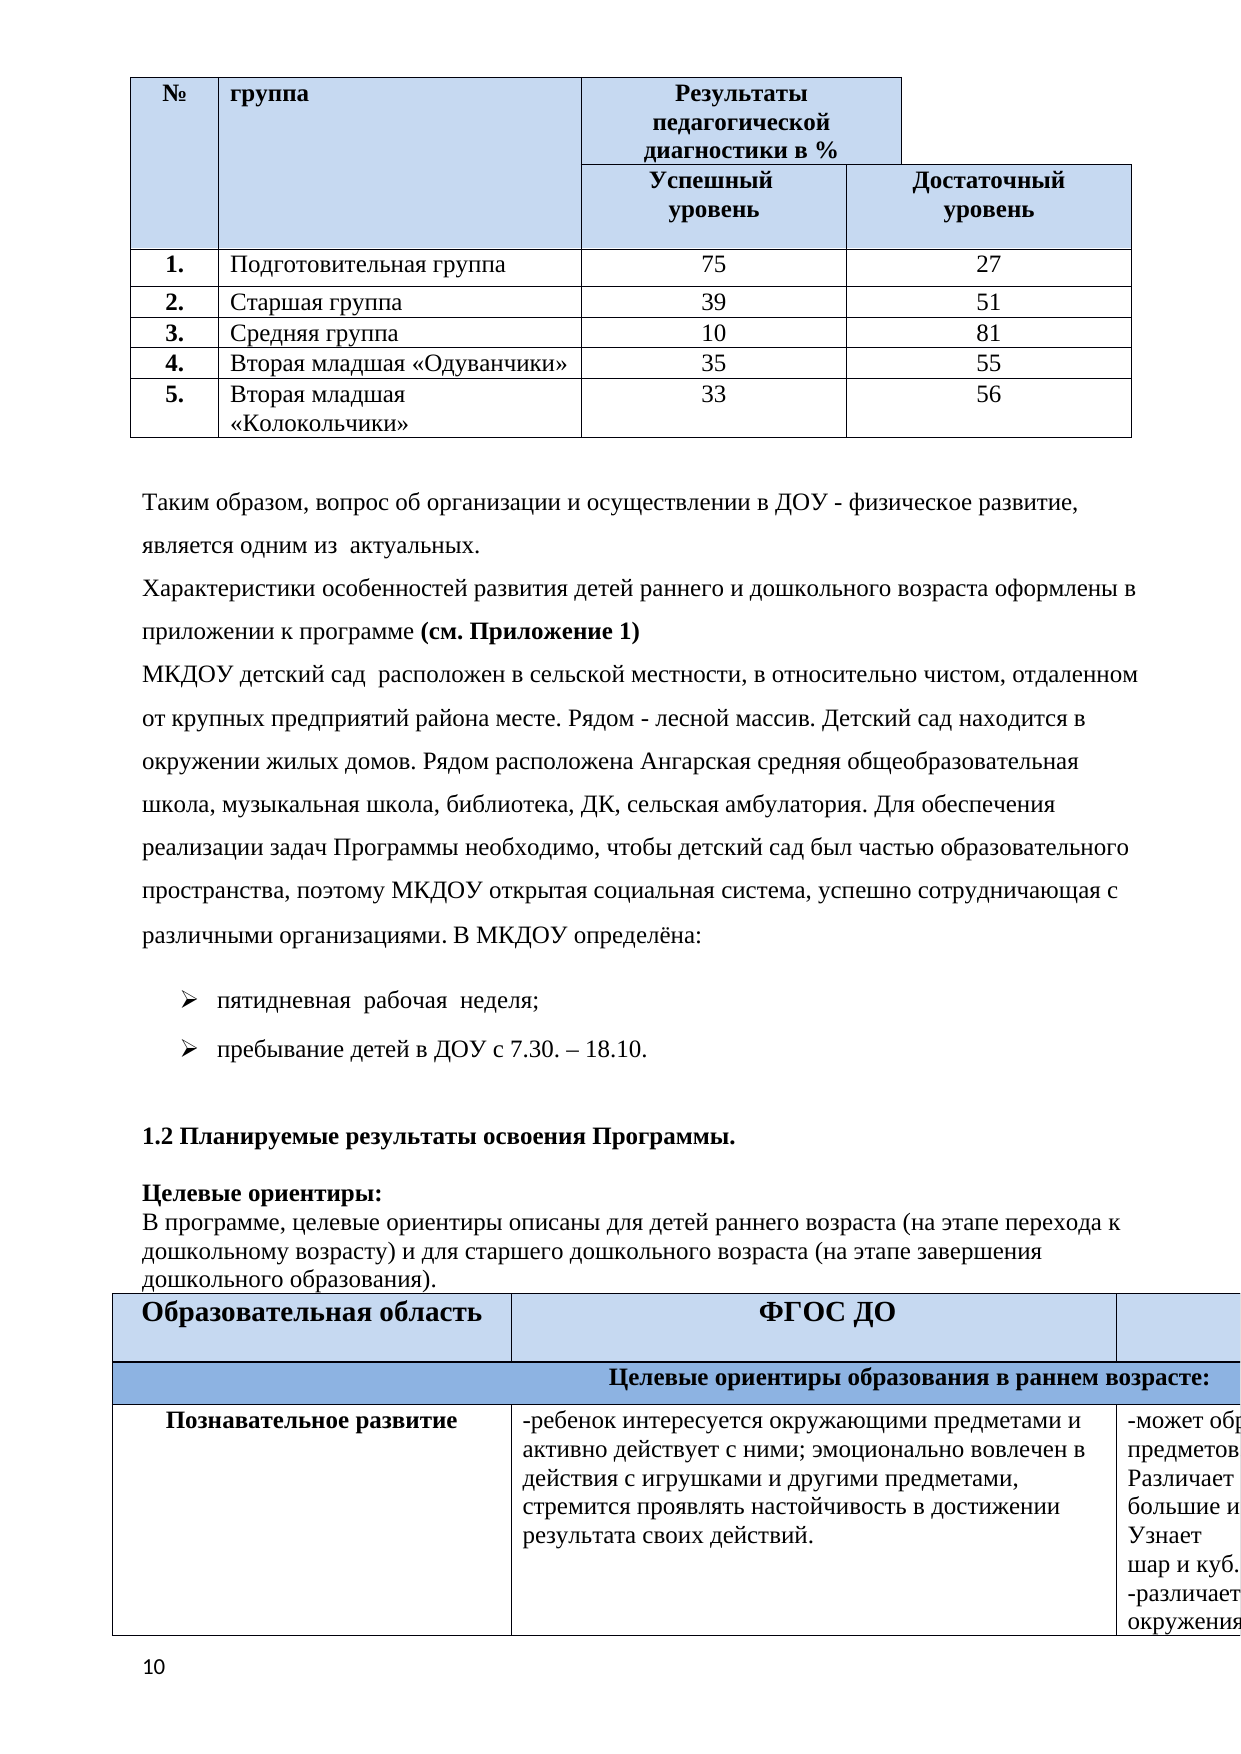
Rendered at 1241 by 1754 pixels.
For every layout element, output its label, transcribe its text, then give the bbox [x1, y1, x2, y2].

table_cell Успешный уровень [582, 165, 846, 248]
table_cell 39 [582, 287, 846, 317]
table_cell Средняя группа [219, 318, 581, 347]
table_cell 27 [847, 250, 1131, 286]
table_cell Познавательное развитие [113, 1405, 511, 1635]
table_cell [219, 164, 581, 248]
table_header ОП [1117, 1294, 1240, 1361]
table_cell 56 [847, 379, 1131, 437]
list пятидневная рабочая неделя; [179, 986, 1146, 1014]
text 1.2 Планируемые результаты освоения Программы. [142, 1121, 1146, 1149]
table_cell [131, 164, 218, 248]
table_cell Достаточный уровень [847, 165, 1131, 248]
text МКДОУ детский сад расположен в сельской местности, в относительно чистом, отдаленном от крупных предприятий района месте. Рядом - лесной массив. Детский сад находится в окружении жилых домов. Рядом расположена Ангарская средняя общеобразовательная школа, музыкальная школа, библиотека, ДК, сельская амбулатория. Для обеспечения реализации задач Программы необходимо, чтобы детский сад был частью образовательного пространства, поэтому МКДОУ открытая социальная система, успешно сотрудничающая с различными организациями. В МКДОУ определёна: [142, 659, 1146, 949]
table_cell 51 [847, 287, 1131, 317]
table_cell Вторая младшая «Колокольчики» [219, 379, 581, 437]
text Характеристики особенностей развития детей раннего и дошкольного возраста оформлены в приложении к программе (см. Приложение 1) [142, 573, 1146, 645]
table_cell 5. [131, 379, 218, 437]
table_cell 1. [131, 250, 218, 286]
table_cell Целевые ориентиры образования в раннем возрасте: [113, 1363, 1240, 1404]
table_header № [131, 78, 218, 164]
table_header Результаты педагогической диагностики в % [582, 78, 901, 164]
table_header ФГОС ДО [546, 1294, 1116, 1361]
table_cell 10 [582, 318, 846, 347]
table_cell [131, 438, 901, 487]
table_header Образовательная область [113, 1294, 511, 1361]
table_cell 75 [582, 250, 846, 286]
table_cell 2. [131, 287, 218, 317]
table_cell Старшая группа [219, 287, 581, 317]
table_cell -может образовать группу из однородных предметов. Различает один и много предметов.Различает большие и маленькие предметы, называет их размер. Узнает шар и куб. -различает и называет предметы ближайшего окружения. Узнает и называет некоторых домашних и диких животных, их детенышей. Различает некоторые овощи, фрукты (1-2 вида).Различает некоторые деревья ближайшего окружения (1-2 вида). -называет имена членов своей семьи и воспитателей. -имеет элементарные представления о природных сезонных явлениях своего региона. [1117, 1405, 1240, 1635]
table_cell Вторая младшая «Одуванчики» [219, 348, 581, 378]
list пребывание детей в ДОУ с 7.30. – 18.10. [179, 1034, 1146, 1063]
table_header группа [219, 78, 581, 164]
table_cell 81 [847, 318, 1131, 347]
text В программе, целевые ориентиры описаны для детей раннего возраста (на этапе перехода к дошкольному возрасту) и для старшего дошкольного возраста (на этапе завершения дошкольного образования). [142, 1207, 1146, 1293]
table_cell 35 [582, 348, 846, 378]
text Таким образом, вопрос об организации и осуществлении в ДОУ - физическое развитие, является одним из актуальных. [142, 487, 1146, 559]
table_cell 33 [582, 379, 846, 437]
table_cell Подготовительная группа [219, 250, 581, 286]
table_header [512, 1294, 546, 1361]
table_cell -ребенок интересуется окружающими предметами и активно действует с ними; эмоционально вовлечен в действия с игрушками и другими предметами, стремится проявлять настойчивость в достижении результата своих действий. [512, 1405, 1116, 1635]
table_cell 4. [131, 348, 218, 378]
table_cell 3. [131, 318, 218, 347]
table_cell 55 [847, 348, 1131, 378]
text Целевые ориентиры: [142, 1178, 1146, 1207]
